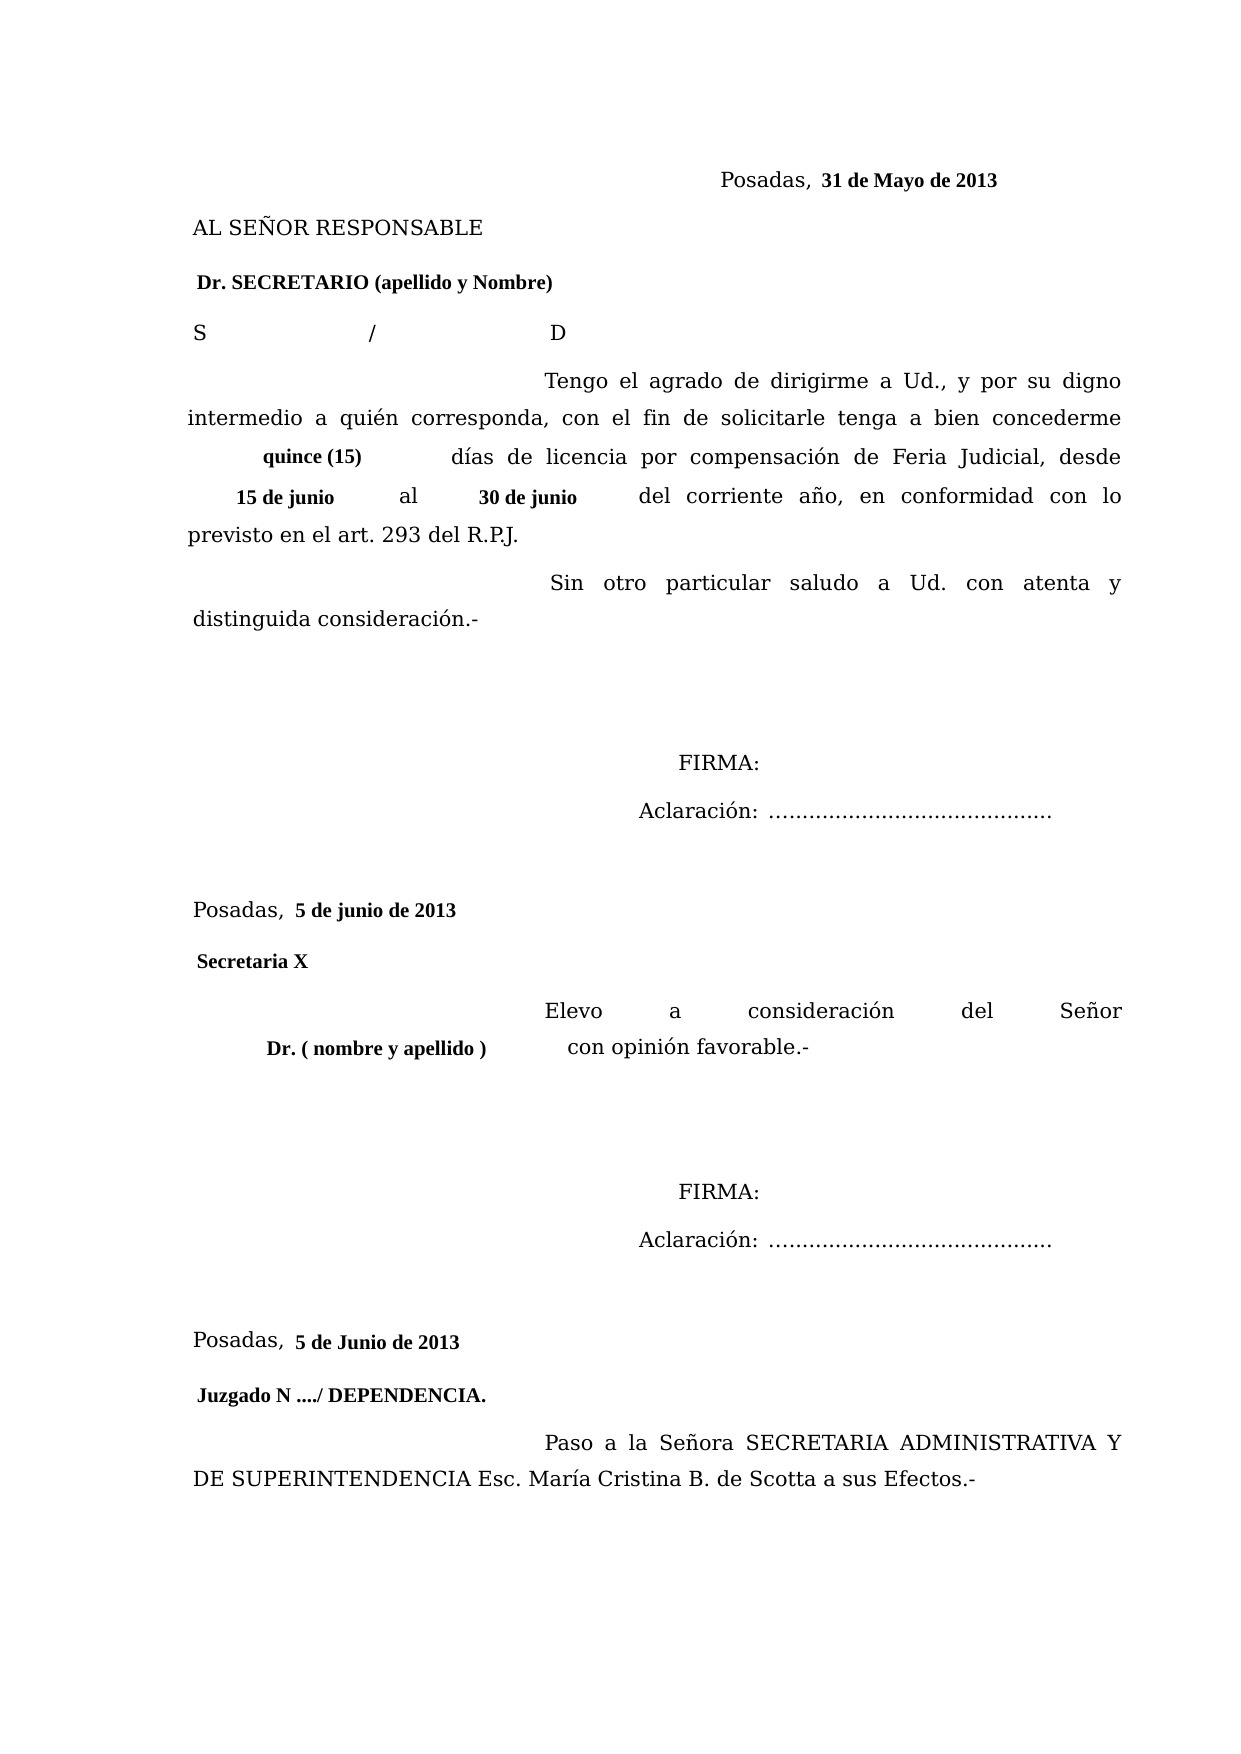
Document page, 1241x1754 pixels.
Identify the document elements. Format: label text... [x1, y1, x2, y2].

text Posadas, [193, 168, 818, 192]
text Tengo el agrado de dirigirme a Ud., y por su digno intermedio a quién corresponda, con el fin de solicitarle tenga a bien concederme días de licencia por compensación de Feria Judicial, desde al del corriente año, en conformidad con lo previsto en el art. 293 del R.P.J. [187, 369, 1122, 547]
text FIRMA: [193, 1180, 1122, 1204]
text Aclaración: …........................................ [193, 1228, 1122, 1252]
text Paso a la Señora SECRETARIA ADMINISTRATIVA Y DE SUPERINTENDENCIA Esc. María Cristina B. de Scotta a sus Efectos.- [193, 1431, 1122, 1491]
text Posadas, [193, 1324, 291, 1357]
text Aclaración: …........................................ [193, 799, 1122, 824]
text S / D [193, 321, 1122, 345]
text Elevo a consideración del Señor con opinión favorable.- [193, 999, 1122, 1060]
text FIRMA: [193, 751, 1122, 776]
text [685, 896, 1122, 922]
text Posadas, [193, 896, 291, 922]
text Sin otro particular saludo a Ud. con atenta y distinguida consideración.- [193, 571, 1122, 631]
text [670, 1324, 1122, 1357]
text AL SEÑOR RESPONSABLE [193, 216, 1122, 240]
